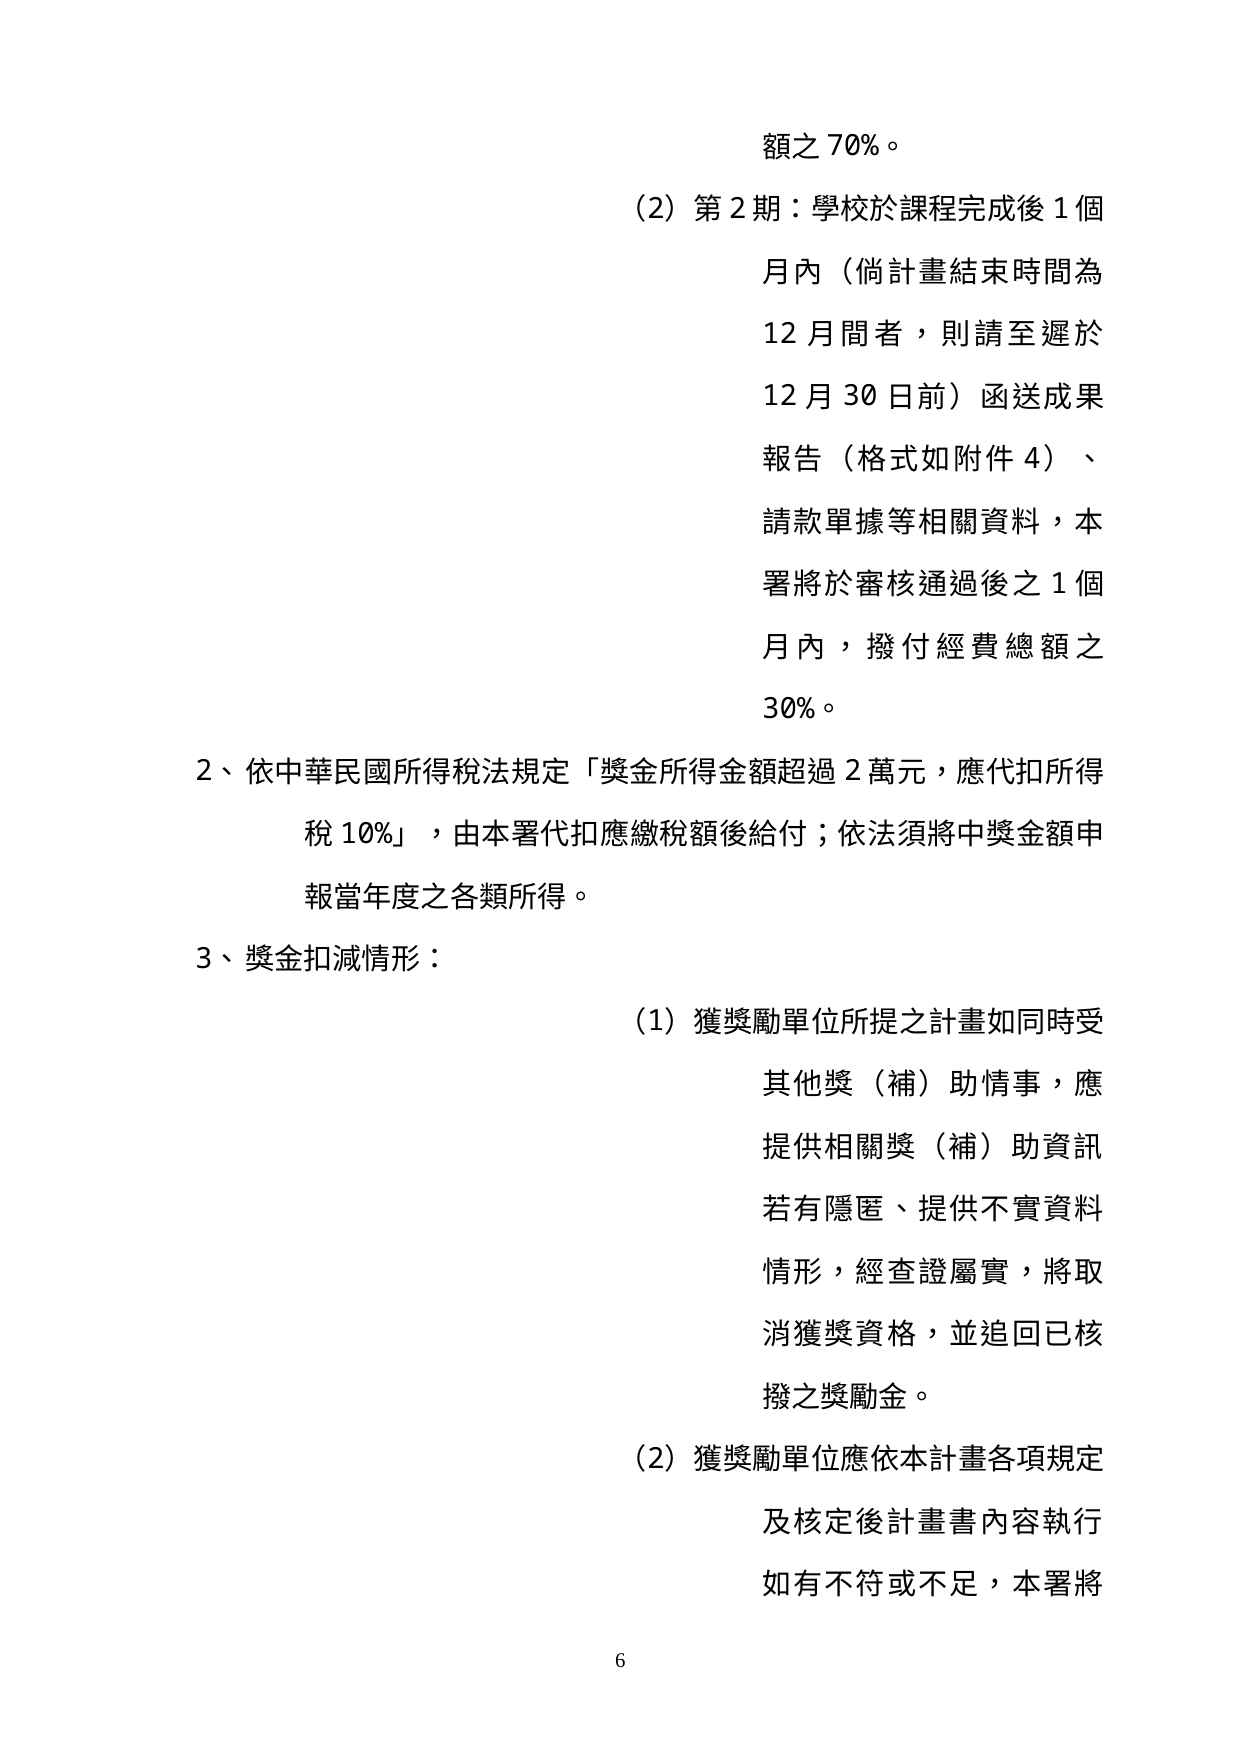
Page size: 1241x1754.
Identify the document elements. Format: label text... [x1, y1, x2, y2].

list 獎金扣減情形： [195, 915, 1104, 978]
list 獲獎勵單位所提之計畫如同時受其他獎（補）助情事，應提供相關獎（補）助資訊。若有隱匿、提供不實資料情形，經查證屬實，將取消獲獎資格，並追回已核撥之獎勵金。 [618, 978, 1104, 1415]
list 依中華民國所得稅法規定「獎金所得金額超過2萬元，應代扣所得稅10%」，由本署代扣應繳稅額後給付；依法須將中獎金額申報當年度之各類所得。 [195, 728, 1104, 915]
list 獲獎勵單位應依本計畫各項規定及核定後計畫書內容執行，如有不符或不足，本署將視情節扣減或追回獎金；如有特殊情況及窒礙難行處，無法完成計畫或自願放棄，應敘明理由報送本署，並繳回未執行之獎金。 [618, 1415, 1104, 1603]
list 額之70%。 [618, 103, 1104, 165]
list 第2期：學校於課程完成後1個月內（倘計畫結束時間為12月間者，則請至遲於12月30日前）函送成果報告（格式如附件4）、請款單據等相關資料，本署將於審核通過後之1個月內，撥付經費總額之30%。 [618, 165, 1104, 728]
